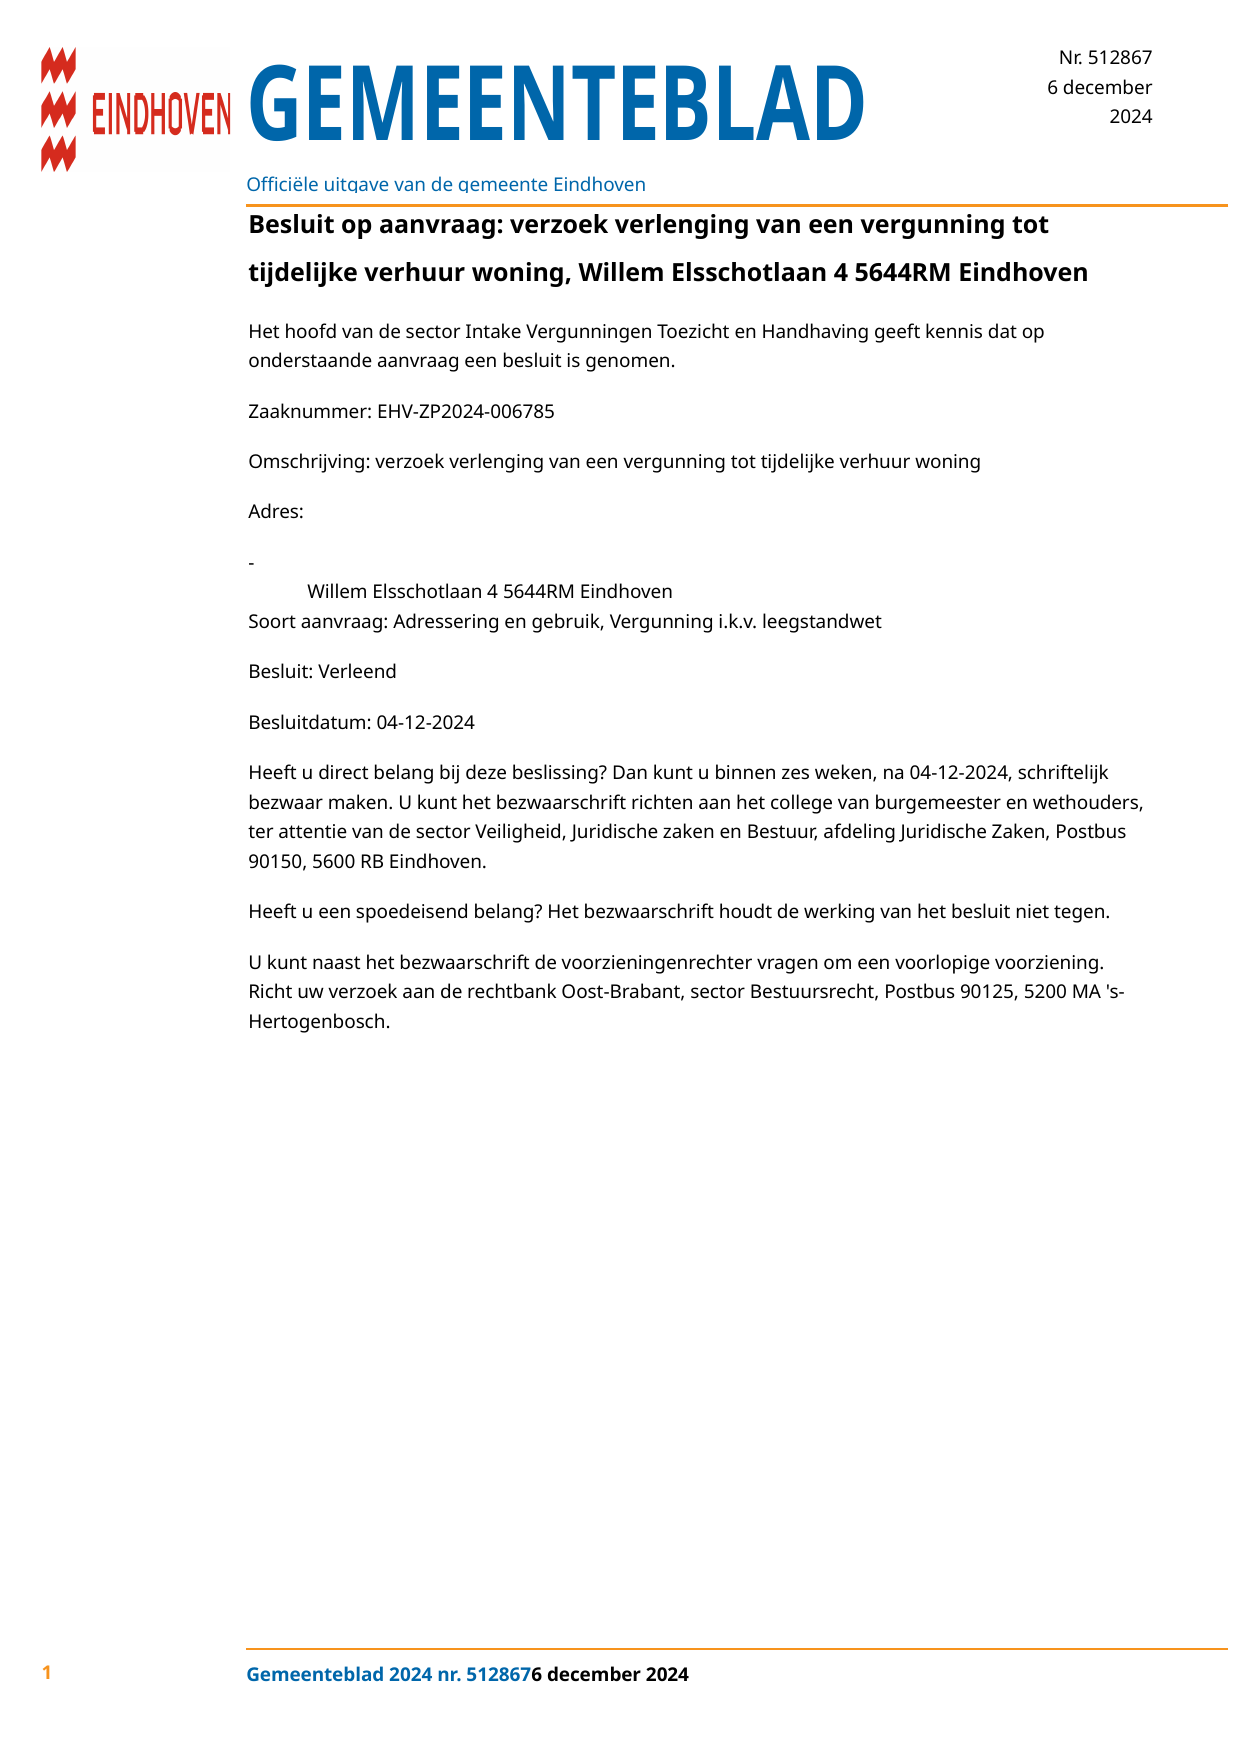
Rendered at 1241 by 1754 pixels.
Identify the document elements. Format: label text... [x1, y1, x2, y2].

list Willem Elsschotlaan 4 5644RM Eindhoven [248, 579, 1152, 604]
text Heeft u een spoedeisend belang? Het bezwaarschrift houdt de werking van het besluit niet tegen. [248, 899, 1152, 924]
text Besluitdatum: 04-12-2024 [248, 709, 1152, 735]
text Besluit op aanvraag: verzoek verlenging van een vergunning tot tijdelijke verhuur woning, Willem Elsschotlaan 4 5644RM Eindhoven [248, 207, 1152, 288]
text Zaaknummer: EHV-ZP2024-006785 [248, 398, 1152, 424]
text Het hoofd van de sector Intake Vergunningen Toezicht en Handhaving geeft kennis dat op onderstaande aanvraag een besluit is genomen. [248, 318, 1152, 373]
picture [41, 47, 231, 172]
text Heeft u direct belang bij deze beslissing? Dan kunt u binnen zes weken, na 04-12-2024, schriftelijk bezwaar maken. U kunt het bezwaarschrift richten aan het college van burgemeester en wethouders, ter attentie van de sector Veiligheid, Juridische zaken en Bestuur, afdeling Juridische Zaken, Postbus 90150, 5600 RB Eindhoven. [248, 759, 1152, 874]
text Adres: [248, 499, 1152, 524]
text U kunt naast het bezwaarschrift de voorzieningenrechter vragen om een voorlopige voorziening. Richt uw verzoek aan de rechtbank Oost-Brabant, sector Bestuursrecht, Postbus 90125, 5200 MA 's-Hertogenbosch. [248, 949, 1152, 1034]
text Omschrijving: verzoek verlenging van een vergunning tot tijdelijke verhuur woning [248, 448, 1152, 474]
text Besluit: Verleend [248, 659, 1152, 684]
text Soort aanvraag: Adressering en gebruik, Vergunning i.k.v. leegstandwet [248, 608, 1152, 634]
